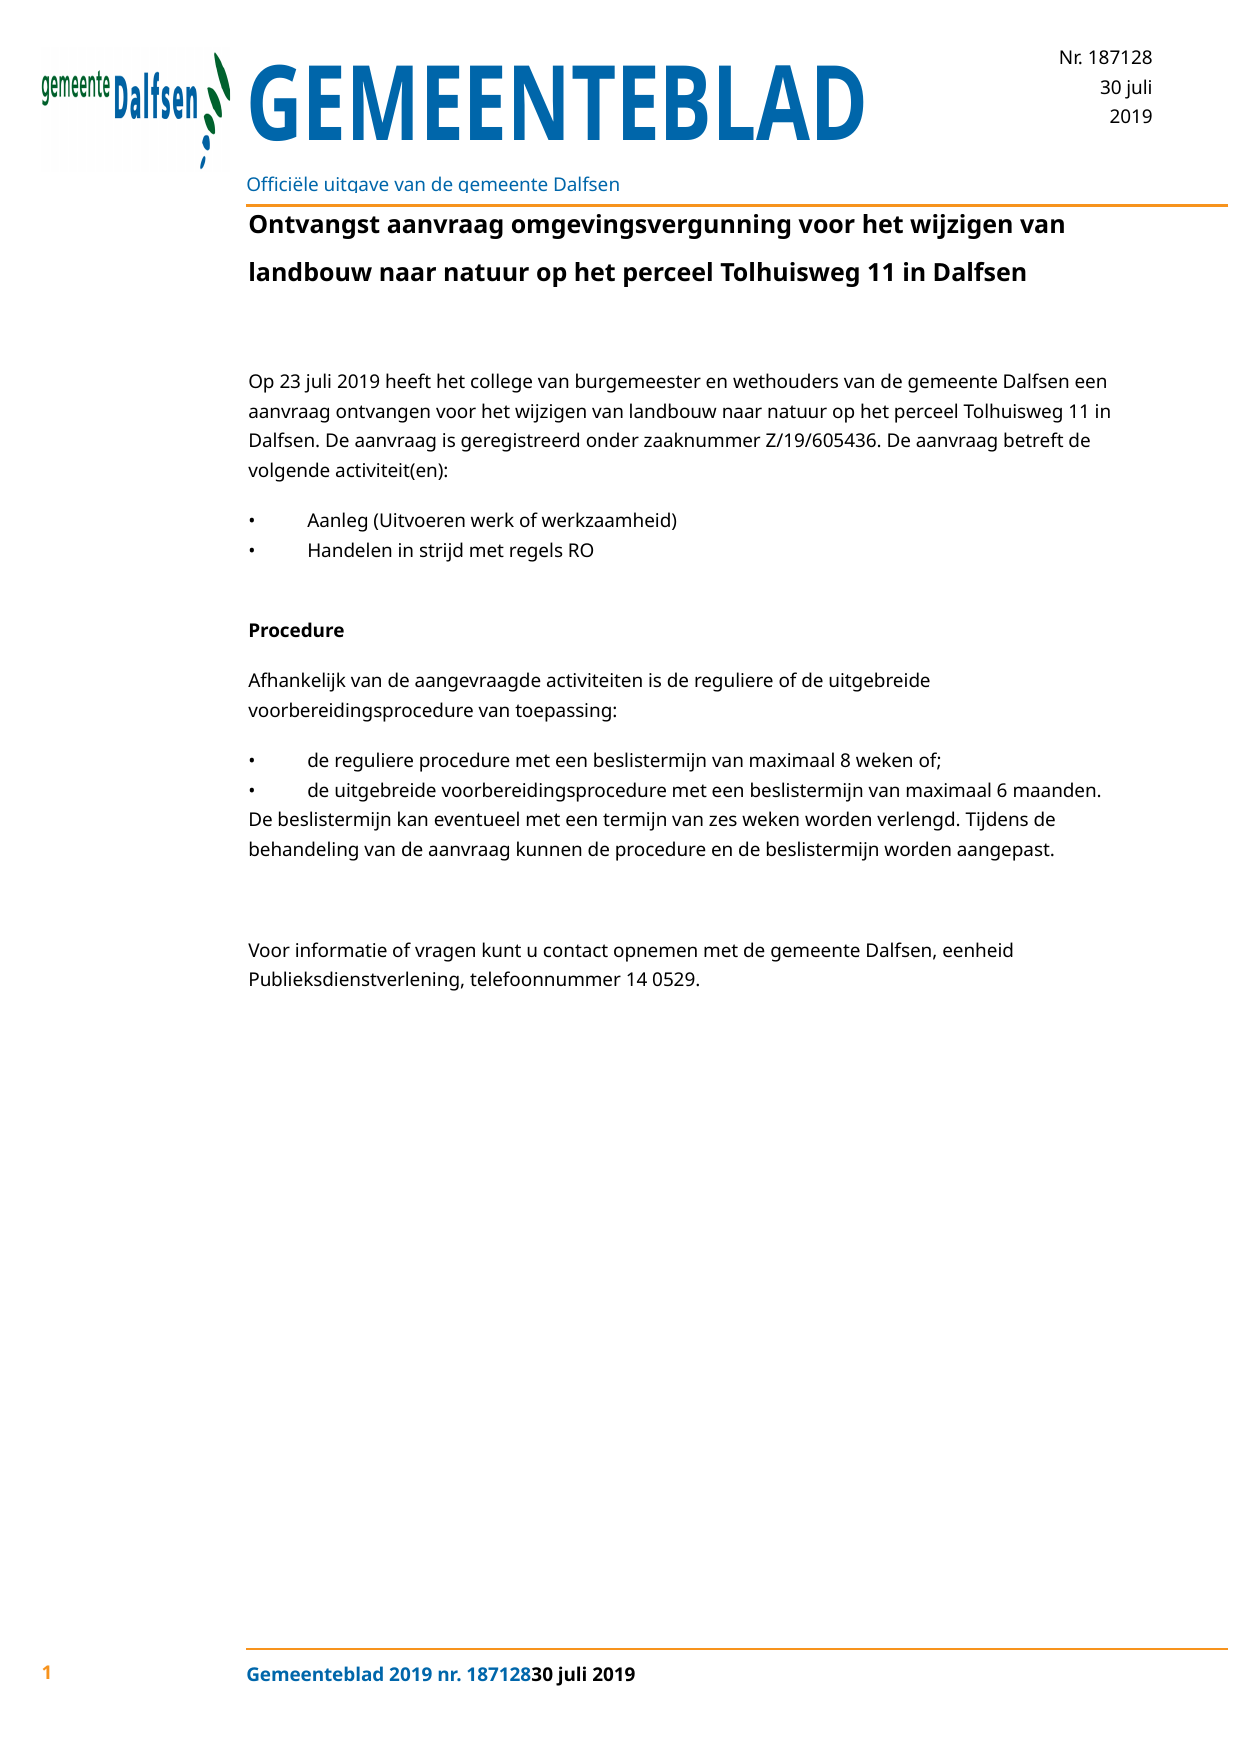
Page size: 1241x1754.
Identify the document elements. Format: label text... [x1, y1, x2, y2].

picture [41, 47, 231, 172]
text Procedure [248, 617, 1152, 643]
list de reguliere procedure met een beslistermijn van maximaal 8 weken of; [248, 747, 1152, 773]
text Voor informatie of vragen kunt u contact opnemen met de gemeente Dalfsen, eenheid Publieksdienstverlening, telefoonnummer 14 0529. [248, 937, 1152, 992]
text Op 23 juli 2019 heeft het college van burgemeester en wethouders van de gemeente Dalfsen een aanvraag ontvangen voor het wijzigen van landbouw naar natuur op het perceel Tolhuisweg 11 in Dalfsen. De aanvraag is geregistreerd onder zaaknummer Z/19/605436. De aanvraag betreft de volgende activiteit(en): [248, 368, 1152, 483]
list Aanleg (Uitvoeren werk of werkzaamheid) [248, 507, 1152, 533]
list de uitgebreide voorbereidingsprocedure met een beslistermijn van maximaal 6 maanden. [248, 777, 1152, 803]
text Afhankelijk van de aangevraagde activiteiten is de reguliere of de uitgebreide voorbereidingsprocedure van toepassing: [248, 667, 1152, 723]
text Ontvangst aanvraag omgevingsvergunning voor het wijzigen van landbouw naar natuur op het perceel Tolhuisweg 11 in Dalfsen [248, 207, 1152, 288]
text De beslistermijn kan eventueel met een termijn van zes weken worden verlengd. Tijdens de behandeling van de aanvraag kunnen de procedure en de beslistermijn worden aangepast. [248, 807, 1152, 862]
list Handelen in strijd met regels RO [248, 537, 1152, 563]
